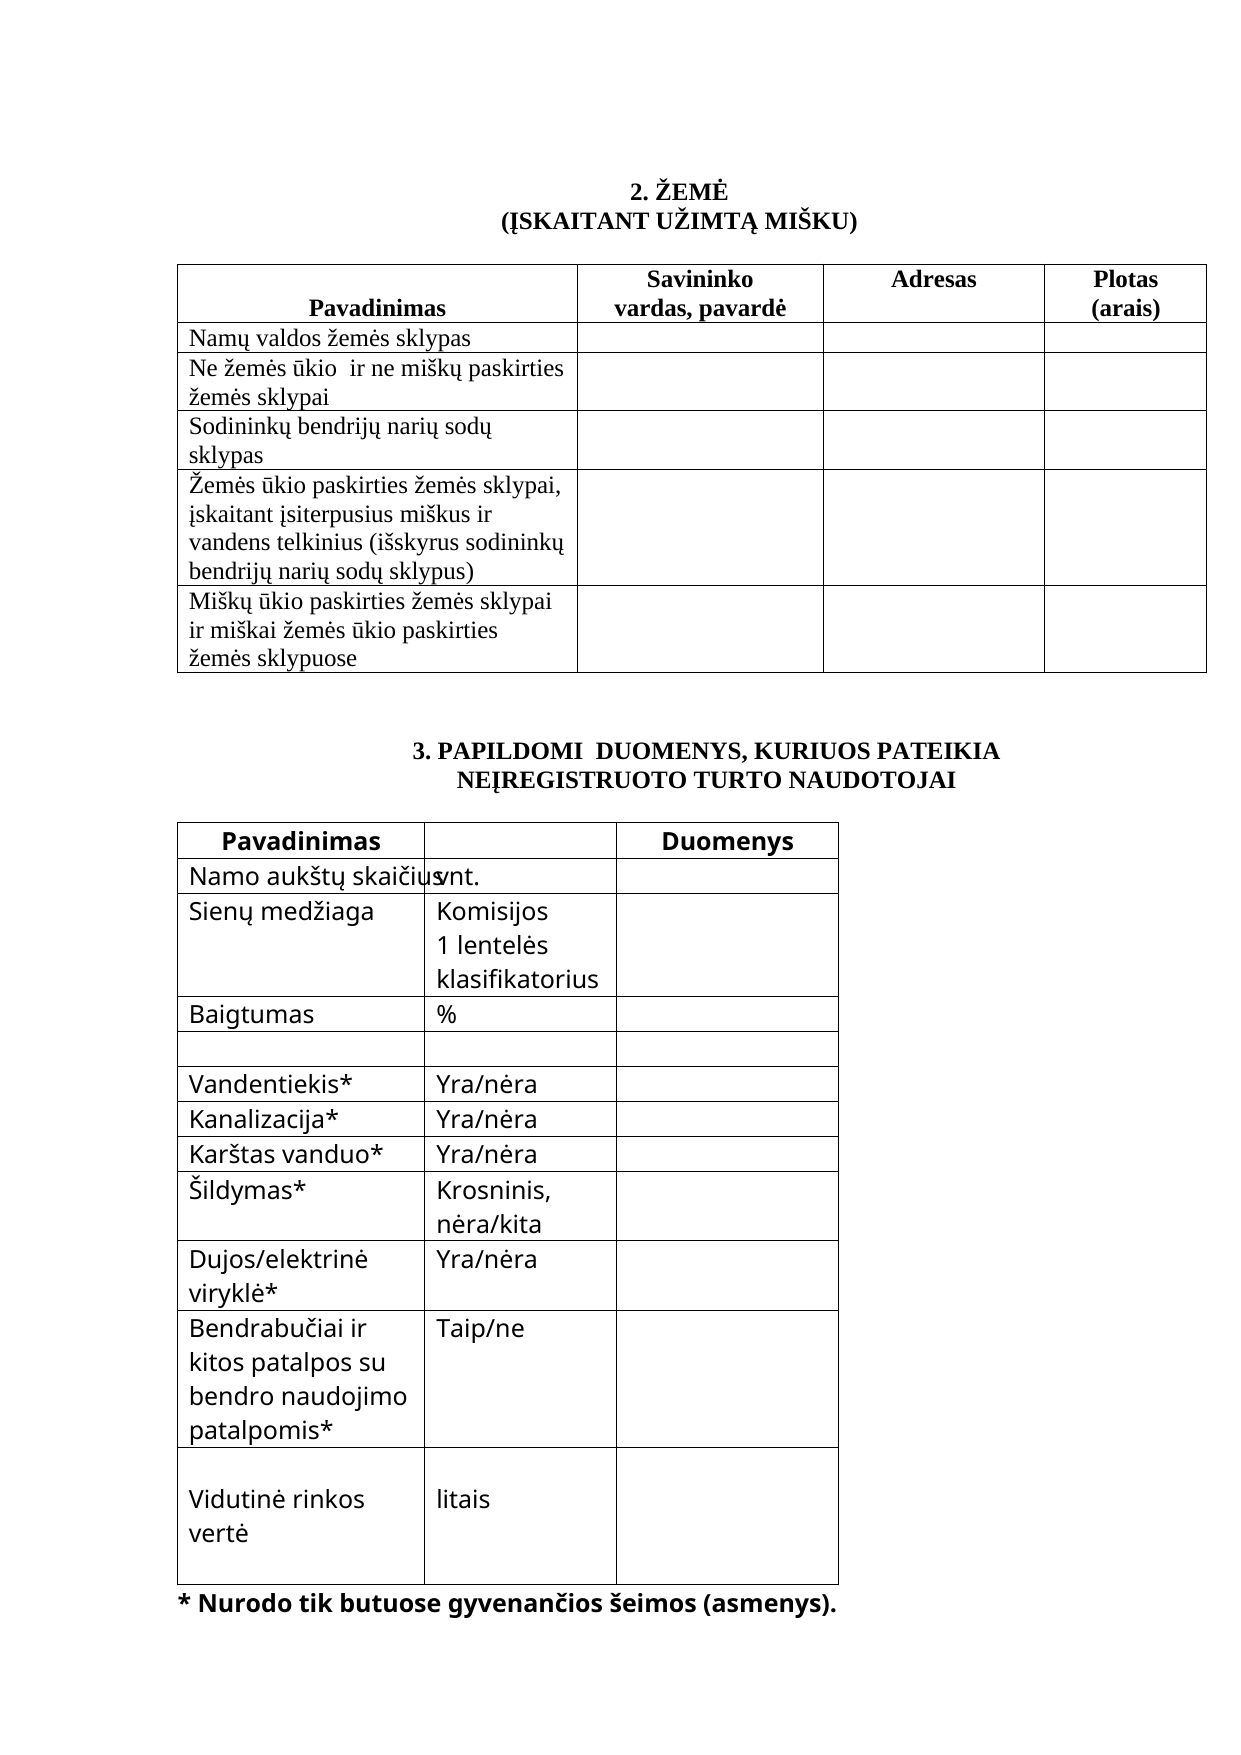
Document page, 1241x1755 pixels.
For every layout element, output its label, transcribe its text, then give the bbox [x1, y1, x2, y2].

table_cell Vidutinė rinkos vertė [178, 1448, 424, 1584]
table_cell Miškų ūkio paskirties žemės sklypai ir miškai žemės ūkio paskirties žemės sklypuose [178, 586, 577, 672]
table_header Adresas [824, 265, 1044, 322]
table_cell [617, 894, 838, 996]
table_cell [1045, 353, 1206, 410]
table_cell [617, 859, 838, 892]
table_cell [578, 470, 823, 585]
table_cell Taip/ne [425, 1311, 616, 1447]
table_header [425, 823, 616, 857]
table_cell [824, 323, 1044, 352]
table_cell Namo aukštų skaičius [178, 859, 424, 892]
table_cell Bendrabučiai ir kitos patalpos su bendro naudojimo patalpomis* [178, 1311, 424, 1447]
table_cell [578, 586, 823, 672]
table_cell Baigtumas [178, 997, 424, 1031]
text 2. ŽEMĖ [177, 177, 1181, 206]
table_cell [617, 1448, 838, 1584]
table_cell Ne žemės ūkio ir ne miškų paskirties žemės sklypai [178, 353, 577, 410]
table_cell Yra/nėra [425, 1067, 616, 1101]
table_cell litais [425, 1448, 616, 1584]
table_header Pavadinimas [178, 265, 577, 322]
table_cell [617, 1032, 838, 1066]
table_cell [824, 470, 1044, 585]
table_cell [1045, 586, 1206, 672]
table_cell [617, 997, 838, 1031]
table_cell vnt. [425, 859, 616, 892]
table_cell [1045, 411, 1206, 469]
text 3. papildomi Duomenys, kuriuos pateikia [177, 736, 1236, 765]
text * Nurodo tik butuose gyvenančios šeimos (asmenys). [177, 1585, 1181, 1619]
text (ĮSKAITANT UŽIMTĄ MIŠKU) [177, 206, 1181, 235]
table_header Duomenys [617, 823, 838, 857]
table_cell Vandentiekis* [178, 1067, 424, 1101]
table_cell Yra/nėra [425, 1137, 616, 1171]
table_cell [617, 1067, 838, 1101]
table_cell Kanalizacija* [178, 1102, 424, 1136]
table_cell [578, 323, 823, 352]
table_cell Namų valdos žemės sklypas [178, 323, 577, 352]
table_cell Sienų medžiaga [178, 894, 424, 996]
table_cell [425, 1032, 616, 1066]
table_cell Šildymas* [178, 1172, 424, 1240]
table_cell Žemės ūkio paskirties žemės sklypai, įskaitant įsiterpusius miškus ir vandens telkinius (išskyrus sodininkų bendrijų narių sodų sklypus) [178, 470, 577, 585]
table_cell Karštas vanduo* [178, 1137, 424, 1171]
table_cell Sodininkų bendrijų narių sodų sklypas [178, 411, 577, 469]
table_cell [617, 1241, 838, 1309]
text neįregistruoto turto naudotojai [177, 765, 1236, 793]
table_cell Dujos/elektrinė viryklė* [178, 1241, 424, 1309]
table_header Plotas (arais) [1045, 265, 1206, 322]
table_cell Yra/nėra [425, 1102, 616, 1136]
table_cell [617, 1311, 838, 1447]
table_cell [1045, 470, 1206, 585]
table_cell [824, 353, 1044, 410]
table_header Savininko vardas, pavardė [578, 265, 823, 322]
table_cell Krosninis, nėra/kita [425, 1172, 616, 1240]
table_cell [578, 353, 823, 410]
table_cell [824, 586, 1044, 672]
table_cell [178, 1032, 424, 1066]
table_cell [1045, 323, 1206, 352]
table_cell [617, 1137, 838, 1171]
table_cell [578, 411, 823, 469]
table_cell Komisijos 1 lentelės klasifikatorius [425, 894, 616, 996]
table_cell Yra/nėra [425, 1241, 616, 1309]
table_cell [617, 1102, 838, 1136]
table_header Pavadinimas [178, 823, 424, 857]
table_cell % [425, 997, 616, 1031]
table_cell [617, 1172, 838, 1240]
table_cell [824, 411, 1044, 469]
